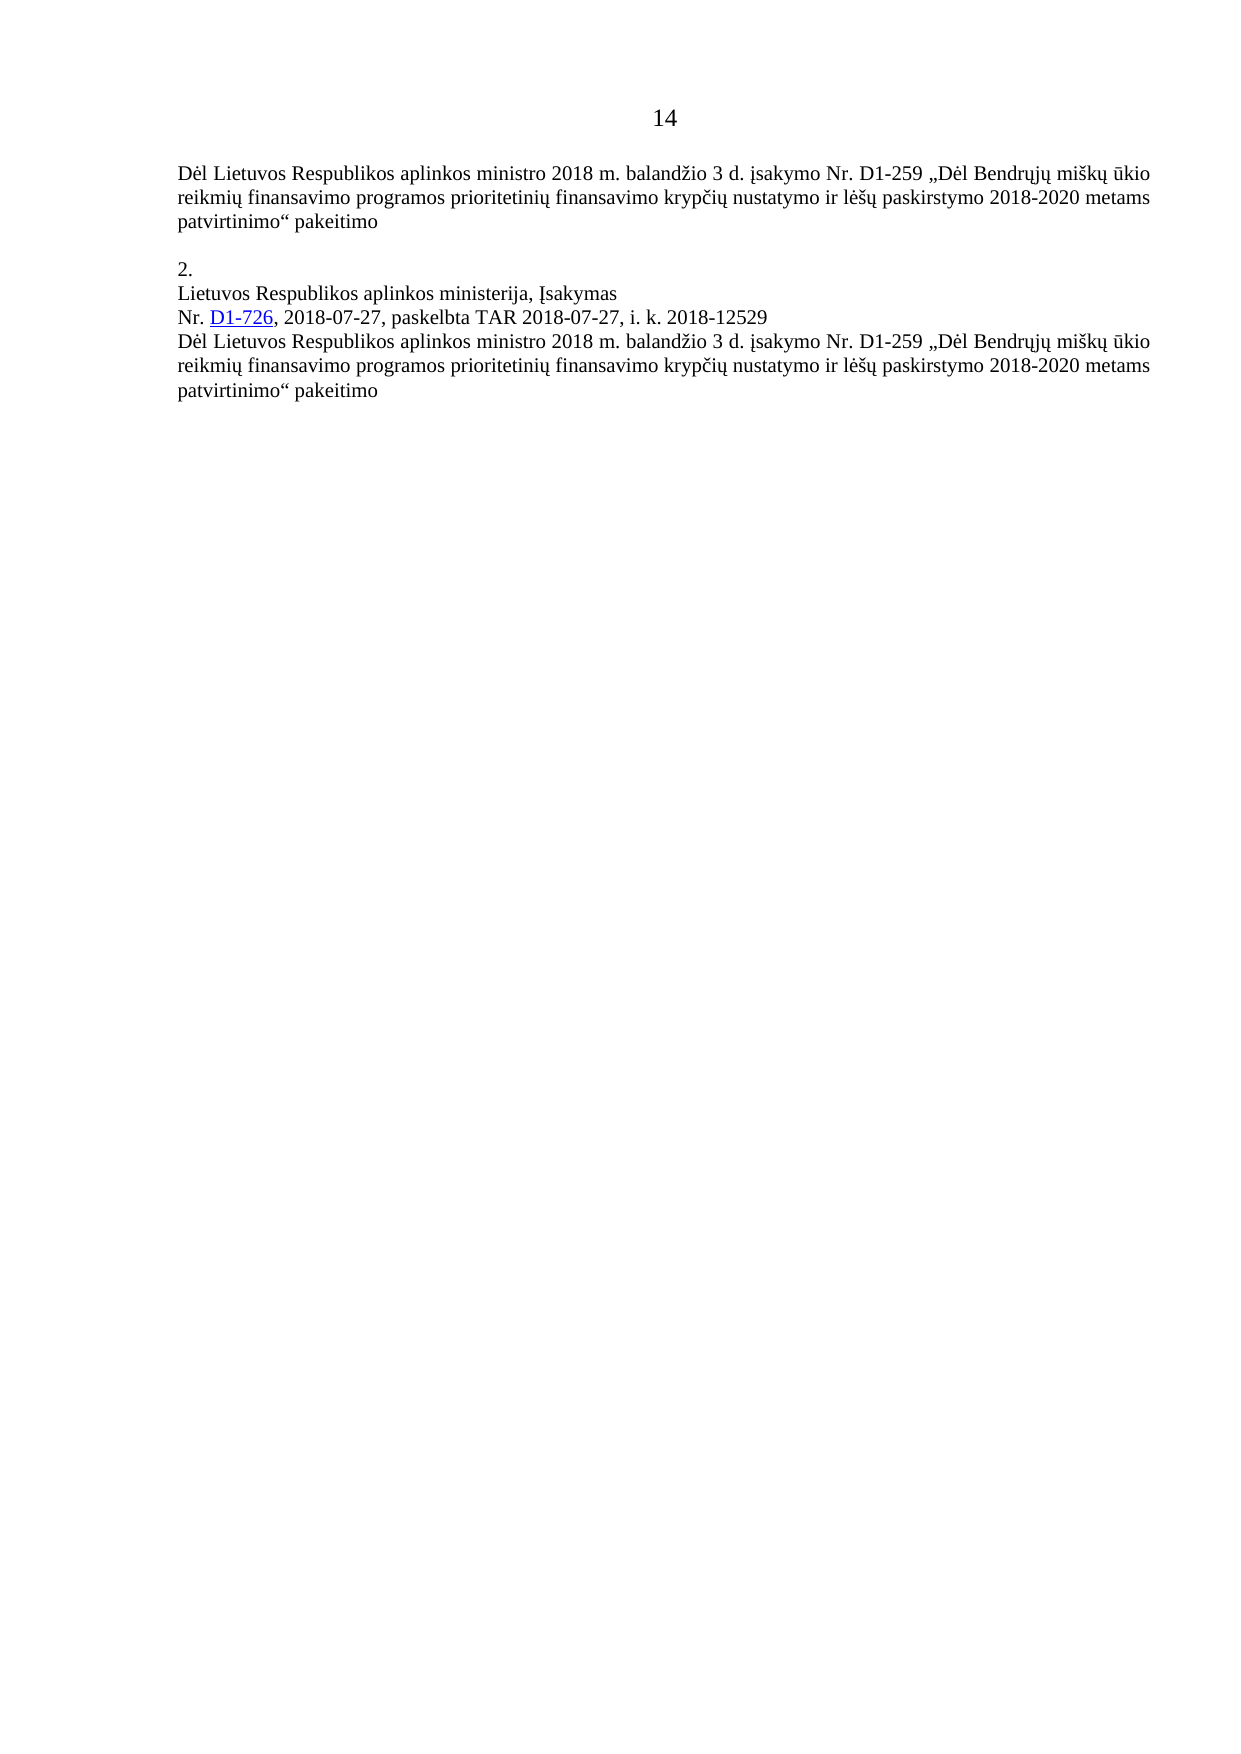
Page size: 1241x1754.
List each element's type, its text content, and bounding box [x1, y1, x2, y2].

text Dėl Lietuvos Respublikos aplinkos ministro 2018 m. balandžio 3 d. įsakymo Nr. D1-259 „Dėl Bendrųjų miškų ūkio reikmių finansavimo programos prioritetinių finansavimo krypčių nustatymo ir lėšų paskirstymo 2018-2020 metams patvirtinimo“ pakeitimo [177, 329, 1152, 402]
text Lietuvos Respublikos aplinkos ministerija, Įsakymas [177, 281, 1152, 305]
text Nr. D1-726, 2018-07-27, paskelbta TAR 2018-07-27, i. k. 2018-12529 [177, 305, 1152, 329]
text Dėl Lietuvos Respublikos aplinkos ministro 2018 m. balandžio 3 d. įsakymo Nr. D1-259 „Dėl Bendrųjų miškų ūkio reikmių finansavimo programos prioritetinių finansavimo krypčių nustatymo ir lėšų paskirstymo 2018-2020 metams patvirtinimo“ pakeitimo [177, 161, 1152, 233]
text 2. [177, 257, 1152, 281]
